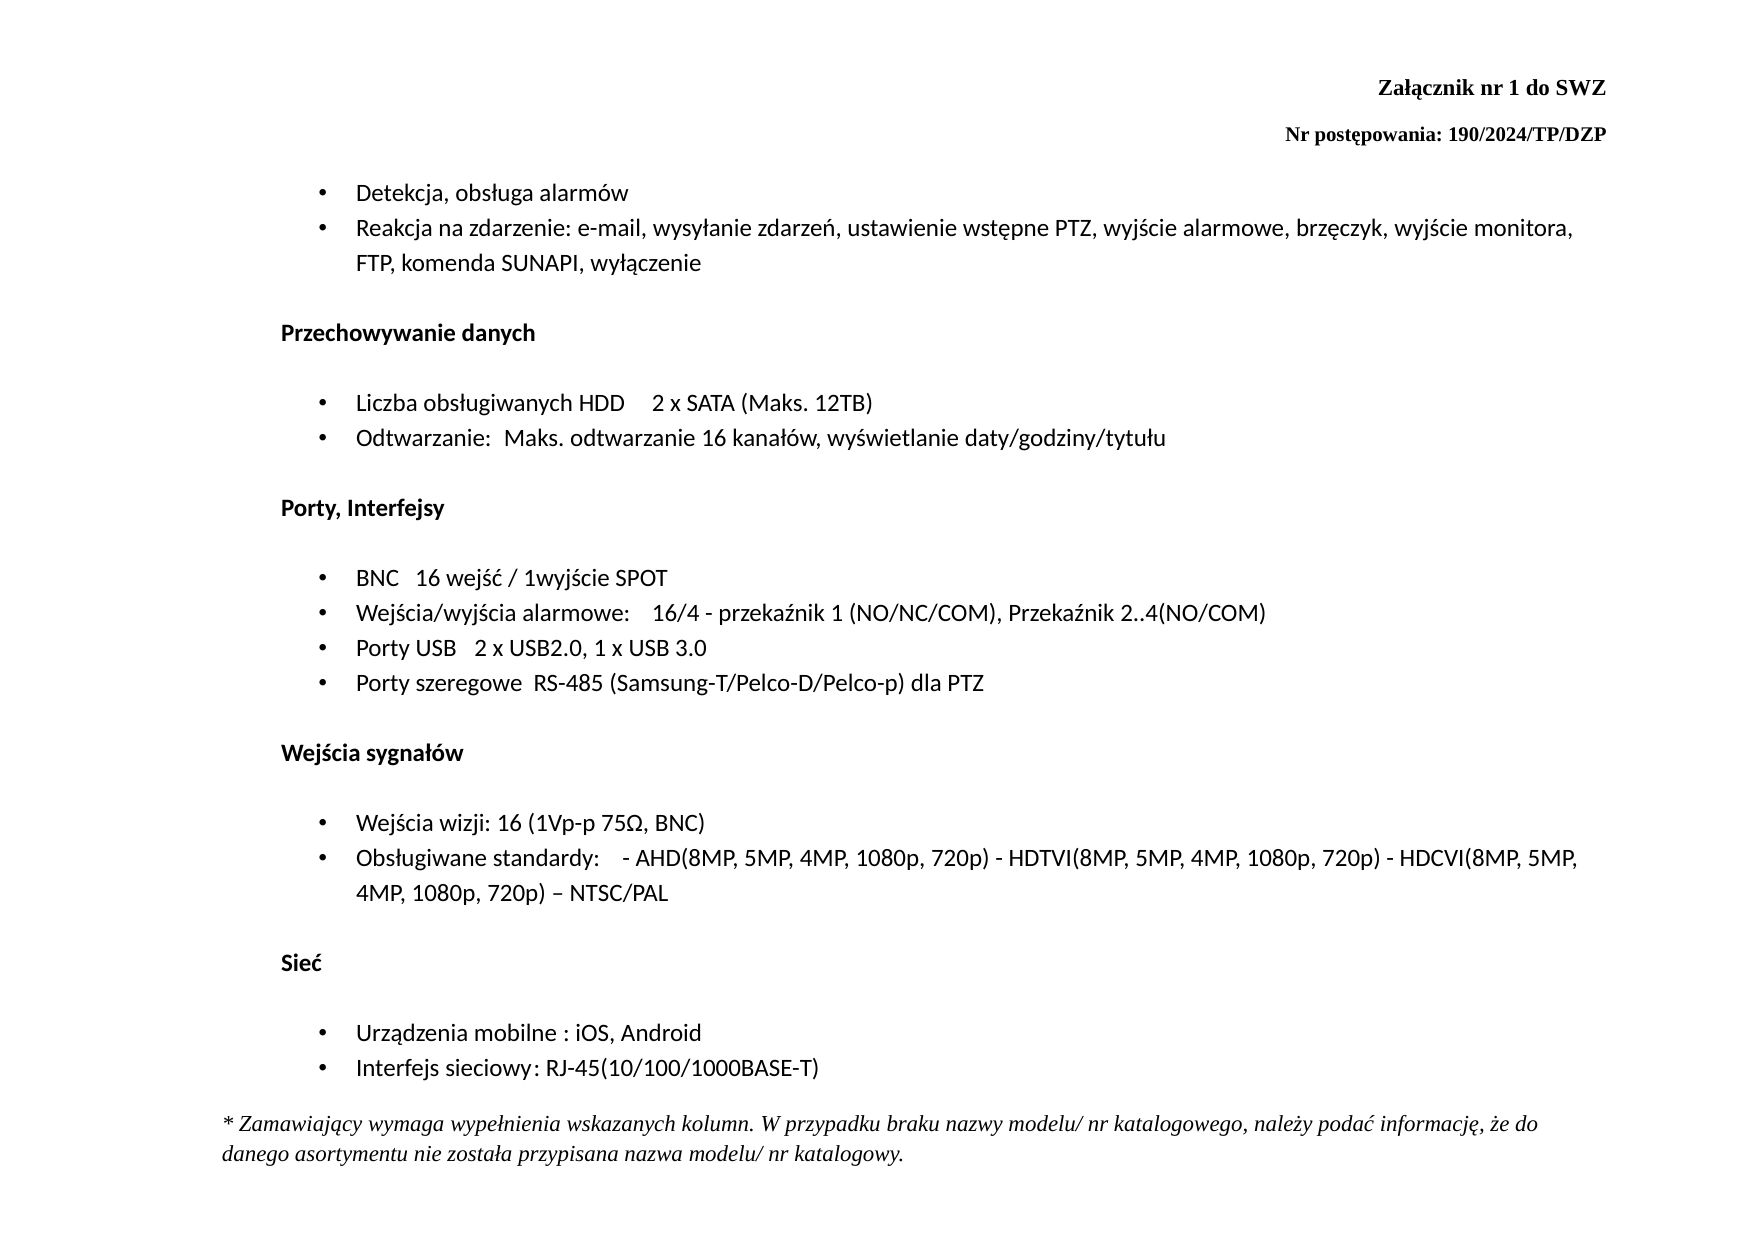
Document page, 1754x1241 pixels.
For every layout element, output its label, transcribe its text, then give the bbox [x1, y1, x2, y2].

list Porty szeregowe RS-485 (Samsung-T/Pelco-D/Pelco-p) dla PTZ [318, 668, 1606, 698]
text Sieć [281, 948, 1606, 978]
list Reakcja na zdarzenie: e-mail, wysyłanie zdarzeń, ustawienie wstępne PTZ, wyjście alarmowe, brzęczyk, wyjście monitora, FTP, komenda SUNAPI, wyłączenie [318, 213, 1606, 278]
list Liczba obsługiwanych HDD 2 x SATA (Maks. 12TB) [318, 388, 1606, 418]
list Wejścia wizji: 16 (1Vp-p 75Ω, BNC) [318, 808, 1606, 838]
list BNC 16 wejść / 1wyjście SPOT [318, 563, 1606, 593]
list Wejścia/wyjścia alarmowe: 16/4 - przekaźnik 1 (NO/NC/COM), Przekaźnik 2..4(NO/COM) [318, 598, 1606, 628]
list Odtwarzanie: Maks. odtwarzanie 16 kanałów, wyświetlanie daty/godziny/tytułu [318, 423, 1606, 453]
text Porty, Interfejsy [281, 493, 1606, 523]
list Porty USB 2 x USB2.0, 1 x USB 3.0 [318, 633, 1606, 663]
text Wejścia sygnałów [281, 738, 1606, 768]
list Interfejs sieciowy : RJ-45(10/100/1000BASE-T) [318, 1053, 1606, 1083]
text Przechowywanie danych [281, 318, 1606, 348]
list Obsługiwane standardy: - AHD(8MP, 5MP, 4MP, 1080p, 720p) - HDTVI(8MP, 5MP, 4MP, 1080p, 720p) - HDCVI(8MP, 5MP, 4MP, 1080p, 720p) – NTSC/PAL [318, 843, 1606, 908]
list Urządzenia mobilne : iOS, Android [318, 1018, 1606, 1048]
list Detekcja, obsługa alarmów [318, 178, 1606, 208]
